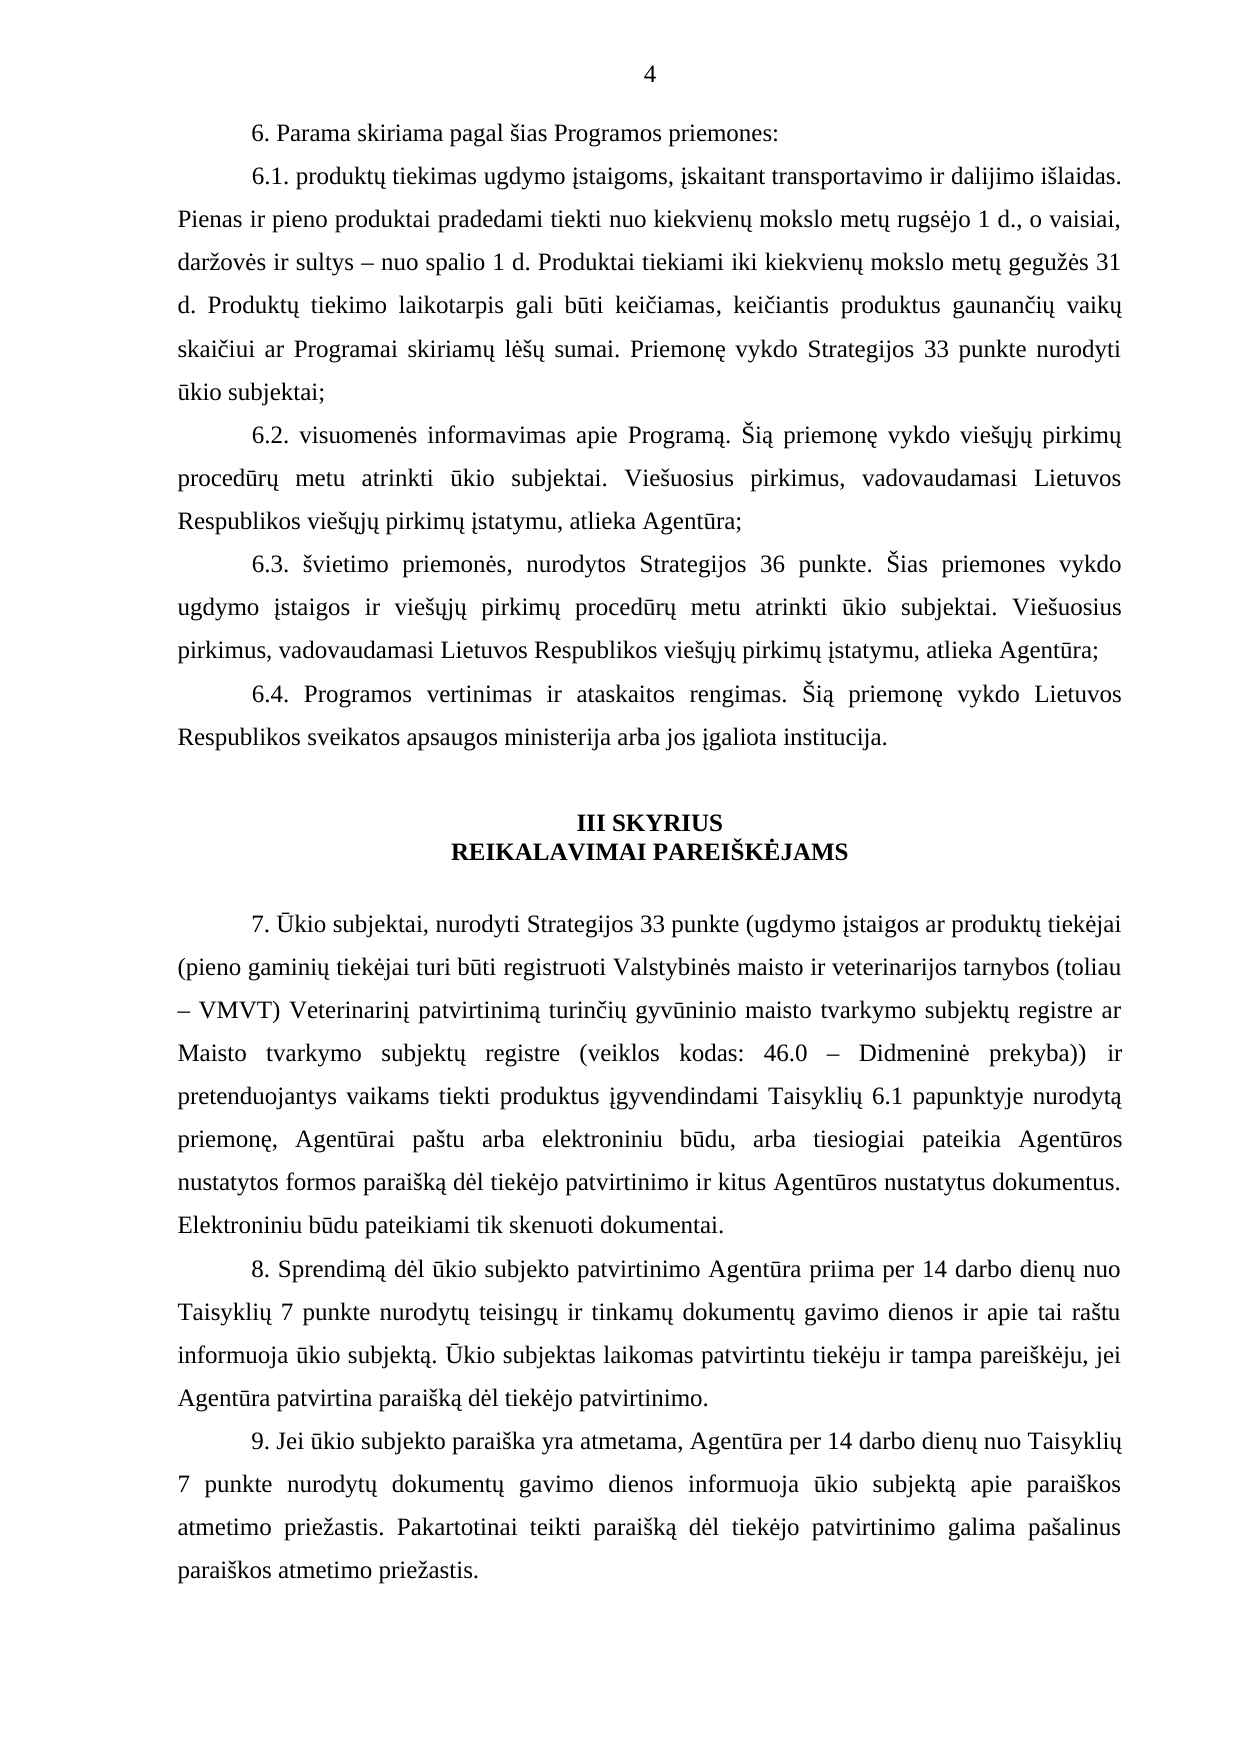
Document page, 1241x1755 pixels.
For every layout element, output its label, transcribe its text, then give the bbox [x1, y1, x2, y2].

text 7. Ūkio subjektai, nurodyti Strategijos 33 punkte (ugdymo įstaigos ar produktų tiekėjai (pieno gaminių tiekėjai turi būti registruoti Valstybinės maisto ir veterinarijos tarnybos (toliau – VMVT) Veterinarinį patvirtinimą turinčių gyvūninio maisto tvarkymo subjektų registre ar Maisto tvarkymo subjektų registre (veiklos kodas: 46.0 – Didmeninė prekyba)) ir pretenduojantys vaikams tiekti produktus įgyvendindami Taisyklių 6.1 papunktyje nurodytą priemonę, Agentūrai paštu arba elektroniniu būdu, arba tiesiogiai pateikia Agentūros nustatytos formos paraišką dėl tiekėjo patvirtinimo ir kitus Agentūros nustatytus dokumentus. Elektroniniu būdu pateikiami tik skenuoti dokumentai. [177, 909, 1122, 1239]
text 6.3. švietimo priemonės, nurodytos Strategijos 36 punkte. Šias priemones vykdo ugdymo įstaigos ir viešųjų pirkimų procedūrų metu atrinkti ūkio subjektai. Viešuosius pirkimus, vadovaudamasi Lietuvos Respublikos viešųjų pirkimų įstatymu, atlieka Agentūra; [177, 549, 1122, 664]
text 6.4. Programos vertinimas ir ataskaitos rengimas. Šią priemonę vykdo Lietuvos Respublikos sveikatos apsaugos ministerija arba jos įgaliota institucija. [177, 679, 1122, 751]
text III SKYRIUS [177, 808, 1122, 837]
text 6.2. visuomenės informavimas apie Programą. Šią priemonę vykdo viešųjų pirkimų procedūrų metu atrinkti ūkio subjektai. Viešuosius pirkimus, vadovaudamasi Lietuvos Respublikos viešųjų pirkimų įstatymu, atlieka Agentūra; [177, 420, 1122, 535]
text 9. Jei ūkio subjekto paraiška yra atmetama, Agentūra per 14 darbo dienų nuo Taisyklių 7 punkte nurodytų dokumentų gavimo dienos informuoja ūkio subjektą apie paraiškos atmetimo priežastis. Pakartotinai teikti paraišką dėl tiekėjo patvirtinimo galima pašalinus paraiškos atmetimo priežastis. [177, 1426, 1122, 1584]
text 8. Sprendimą dėl ūkio subjekto patvirtinimo Agentūra priima per 14 darbo dienų nuo Taisyklių 7 punkte nurodytų teisingų ir tinkamų dokumentų gavimo dienos ir apie tai raštu informuoja ūkio subjektą. Ūkio subjektas laikomas patvirtintu tiekėju ir tampa pareiškėju, jei Agentūra patvirtina paraišką dėl tiekėjo patvirtinimo. [177, 1254, 1122, 1412]
text REIKALAVIMAI PAREIŠKĖJAMS [177, 837, 1122, 866]
text 6.1. produktų tiekimas ugdymo įstaigoms, įskaitant transportavimo ir dalijimo išlaidas. Pienas ir pieno produktai pradedami tiekti nuo kiekvienų mokslo metų rugsėjo 1 d., o vaisiai, daržovės ir sultys – nuo spalio 1 d. Produktai tiekiami iki kiekvienų mokslo metų gegužės 31 d. Produktų tiekimo laikotarpis gali būti keičiamas, keičiantis produktus gaunančių vaikų skaičiui ar Programai skiriamų lėšų sumai. Priemonę vykdo Strategijos 33 punkte nurodyti ūkio subjektai; [177, 161, 1122, 406]
text 6. Parama skiriama pagal šias Programos priemones: [251, 118, 1122, 147]
